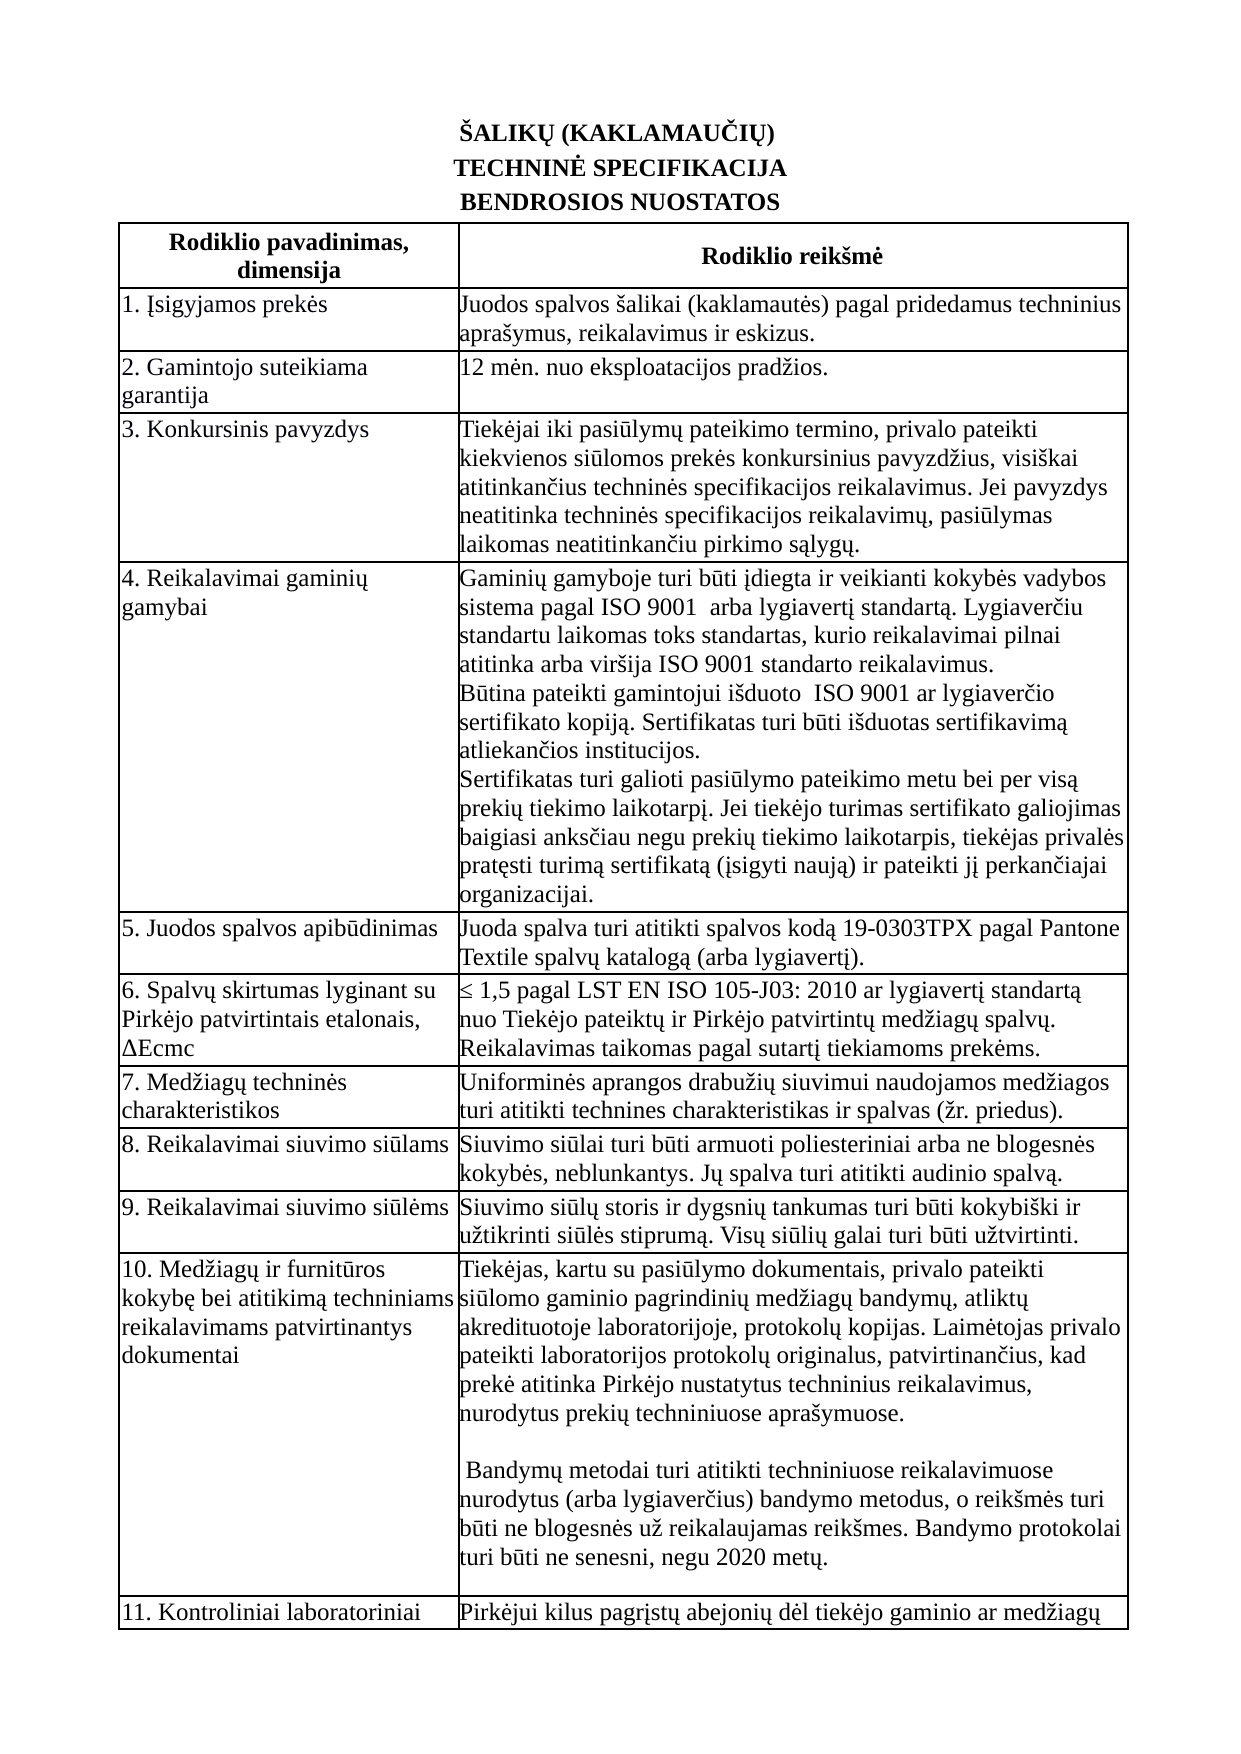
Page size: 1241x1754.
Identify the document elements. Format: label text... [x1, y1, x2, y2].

table_cell 3. Konkursinis pavyzdys [120, 414, 458, 561]
table_cell 7. Medžiagų techninės charakteristikos [120, 1067, 458, 1127]
table_cell Tiekėjai iki pasiūlymų pateikimo termino, privalo pateikti kiekvienos siūlomos prekės konkursinius pavyzdžius, visiškai atitinkančius techninės specifikacijos reikalavimus. Jei pavyzdys neatitinka techninės specifikacijos reikalavimų, pasiūlymas laikomas neatitinkančiu pirkimo sąlygų. [460, 414, 1127, 561]
table_cell ≤ 1,5 pagal LST EN ISO 105-J03: 2010 ar lygiavertį standartą nuo Tiekėjo pateiktų ir Pirkėjo patvirtintų medžiagų spalvų. Reikalavimas taikomas pagal sutartį tiekiamoms prekėms. [460, 975, 1127, 1064]
table_cell 5. Juodos spalvos apibūdinimas [120, 913, 458, 973]
table_cell Tiekėjas, kartu su pasiūlymo dokumentais, privalo pateikti siūlomo gaminio pagrindinių medžiagų bandymų, atliktų akredituotoje laboratorijoje, protokolų kopijas. Laimėtojas privalo pateikti laboratorijos protokolų originalus, patvirtinančius, kad prekė atitinka Pirkėjo nustatytus techninius reikalavimus, nurodytus prekių techniniuose aprašymuose. Bandymų metodai turi atitikti techniniuose reikalavimuose nurodytus (arba lygiaverčius) bandymo metodus, o reikšmės turi būti ne blogesnės už reikalaujamas reikšmes. Bandymo protokolai turi būti ne senesni, negu 2020 metų. [460, 1254, 1127, 1594]
table_header Rodiklio pavadinimas, dimensija [120, 224, 458, 287]
table_cell Juodos spalvos šalikai (kaklamautės) pagal pridedamus techninius aprašymus, reikalavimus ir eskizus. [460, 289, 1127, 349]
table_cell 8. Reikalavimai siuvimo siūlams [120, 1129, 458, 1189]
table_cell 2. Gamintojo suteikiama garantija [120, 352, 458, 412]
table_cell Gaminių gamyboje turi būti įdiegta ir veikianti kokybės vadybos sistema pagal ISO 9001 arba lygiavertį standartą. Lygiaverčiu standartu laikomas toks standartas, kurio reikalavimai pilnai atitinka arba viršija ISO 9001 standarto reikalavimus. Būtina pateikti gamintojui išduoto ISO 9001 ar lygiaverčio sertifikato kopiją. Sertifikatas turi būti išduotas sertifikavimą atliekančios institucijos. Sertifikatas turi galioti pasiūlymo pateikimo metu bei per visą prekių tiekimo laikotarpį. Jei tiekėjo turimas sertifikato galiojimas baigiasi anksčiau negu prekių tiekimo laikotarpis, tiekėjas privalės pratęsti turimą sertifikatą (įsigyti naują) ir pateikti jį perkančiajai organizacijai. [460, 563, 1127, 911]
table_header Rodiklio reikšmė [460, 224, 1127, 287]
text Šalikų (kaklamaučių) [118, 118, 1122, 147]
table_cell 9. Reikalavimai siuvimo siūlėms [120, 1192, 458, 1252]
table_cell Uniforminės aprangos drabužių siuvimui naudojamos medžiagos turi atitikti technines charakteristikas ir spalvas (žr. priedus). [460, 1067, 1127, 1127]
table_cell Juoda spalva turi atitikti spalvos kodą 19-0303TPX pagal Pantone Textile spalvų katalogą (arba lygiavertį). [460, 913, 1127, 973]
table_cell 12 mėn. nuo eksploatacijos pradžios. [460, 352, 1127, 412]
table_cell 10. Medžiagų ir furnitūros kokybę bei atitikimą techniniams reikalavimams patvirtinantys dokumentai [120, 1254, 458, 1594]
text BENDROSIOS NUOSTATOS [118, 187, 1122, 216]
table_cell 6. Spalvų skirtumas lyginant su Pirkėjo patvirtintais etalonais, ΔEcmc [120, 975, 458, 1064]
table_cell 11. Kontroliniai laboratoriniai [120, 1597, 458, 1628]
text TECHNINĖ SPECIFIKACIJA [118, 153, 1122, 181]
table_cell Siuvimo siūlų storis ir dygsnių tankumas turi būti kokybiški ir užtikrinti siūlės stiprumą. Visų siūlių galai turi būti užtvirtinti. [460, 1192, 1127, 1252]
table_cell Pirkėjui kilus pagrįstų abejonių dėl tiekėjo gaminio ar medžiagų [460, 1597, 1127, 1628]
table_cell 4. Reikalavimai gaminių gamybai [120, 563, 458, 911]
table_cell 1. Įsigyjamos prekės [120, 289, 458, 349]
table_cell Siuvimo siūlai turi būti armuoti poliesteriniai arba ne blogesnės kokybės, neblunkantys. Jų spalva turi atitikti audinio spalvą. [460, 1129, 1127, 1189]
